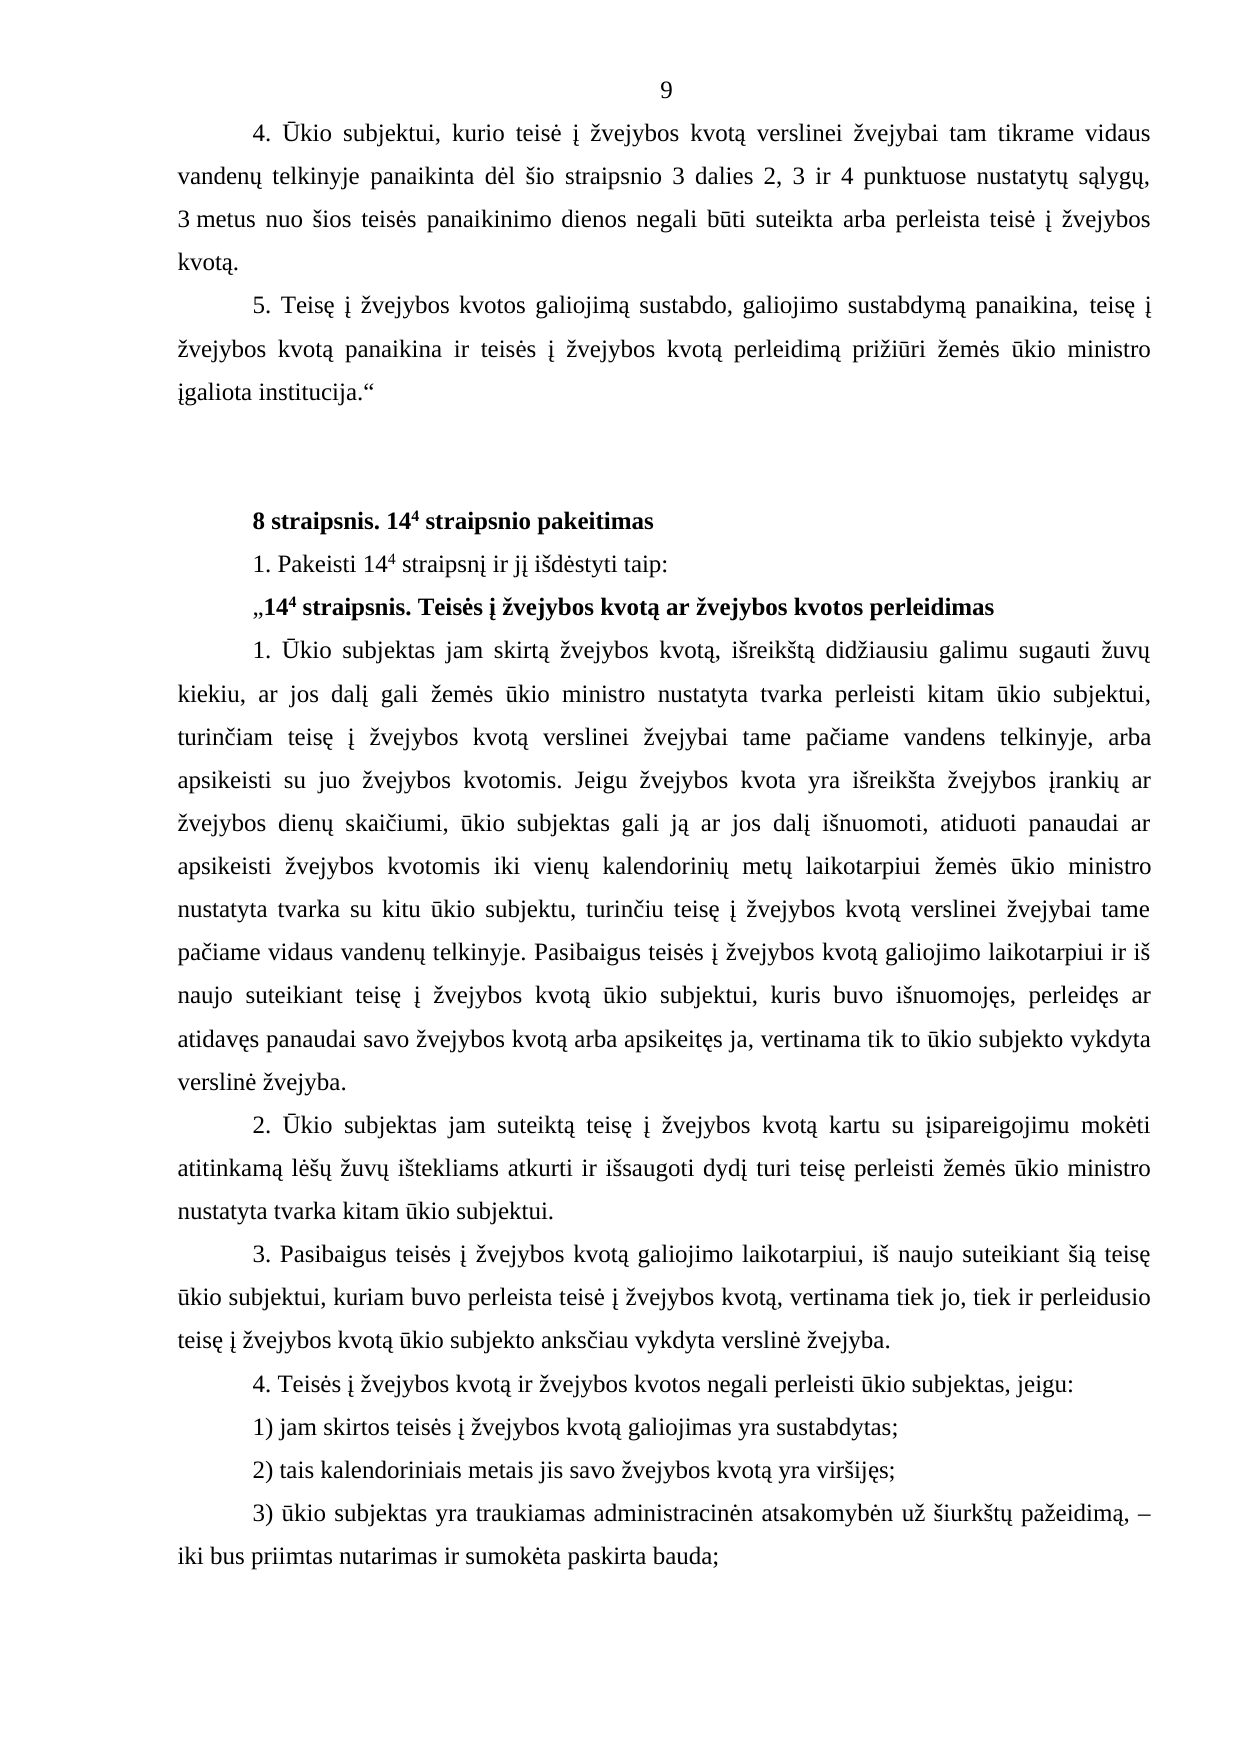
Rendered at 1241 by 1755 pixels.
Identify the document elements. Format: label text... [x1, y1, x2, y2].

text 4. Teisės į žvejybos kvotą ir žvejybos kvotos negali perleisti ūkio subjektas, jeigu: [177, 1369, 1152, 1397]
text 8 straipsnis. 144 straipsnio pakeitimas [177, 506, 1152, 535]
text 4. Ūkio subjektui, kurio teisė į žvejybos kvotą verslinei žvejybai tam tikrame vidaus vandenų telkinyje panaikinta dėl šio straipsnio 3 dalies 2, 3 ir 4 punktuose nustatytų sąlygų, 3 metus nuo šios teisės panaikinimo dienos negali būti suteikta arba perleista teisė į žvejybos kvotą. [177, 118, 1152, 276]
text 3. Pasibaigus teisės į žvejybos kvotą galiojimo laikotarpiui, iš naujo suteikiant šią teisę ūkio subjektui, kuriam buvo perleista teisė į žvejybos kvotą, vertinama tiek jo, tiek ir perleidusio teisę į žvejybos kvotą ūkio subjekto anksčiau vykdyta verslinė žvejyba. [177, 1239, 1152, 1354]
text 3) ūkio subjektas yra traukiamas administracinėn atsakomybėn už šiurkštų pažeidimą, – iki bus priimtas nutarimas ir sumokėta paskirta bauda; [177, 1498, 1152, 1570]
text 1. Ūkio subjektas jam skirtą žvejybos kvotą, išreikštą didžiausiu galimu sugauti žuvų kiekiu, ar jos dalį gali žemės ūkio ministro nustatyta tvarka perleisti kitam ūkio subjektui, turinčiam teisę į žvejybos kvotą verslinei žvejybai tame pačiame vandens telkinyje, arba apsikeisti su juo žvejybos kvotomis. Jeigu žvejybos kvota yra išreikšta žvejybos įrankių ar žvejybos dienų skaičiumi, ūkio subjektas gali ją ar jos dalį išnuomoti, atiduoti panaudai ar apsikeisti žvejybos kvotomis iki vienų kalendorinių metų laikotarpiui žemės ūkio ministro nustatyta tvarka su kitu ūkio subjektu, turinčiu teisę į žvejybos kvotą verslinei žvejybai tame pačiame vidaus vandenų telkinyje. Pasibaigus teisės į žvejybos kvotą galiojimo laikotarpiui ir iš naujo suteikiant teisę į žvejybos kvotą ūkio subjektui, kuris buvo išnuomojęs, perleidęs ar atidavęs panaudai savo žvejybos kvotą arba apsikeitęs ja, vertinama tik to ūkio subjekto vykdyta verslinė žvejyba. [177, 636, 1152, 1096]
text 5. Teisę į žvejybos kvotos galiojimą sustabdo, galiojimo sustabdymą panaikina, teisę į žvejybos kvotą panaikina ir teisės į žvejybos kvotą perleidimą prižiūri žemės ūkio ministro įgaliota institucija.“ [177, 291, 1152, 406]
text 2. Ūkio subjektas jam suteiktą teisę į žvejybos kvotą kartu su įsipareigojimu mokėti atitinkamą lėšų žuvų ištekliams atkurti ir išsaugoti dydį turi teisę perleisti žemės ūkio ministro nustatyta tvarka kitam ūkio subjektui. [177, 1110, 1152, 1225]
text 1. Pakeisti 144 straipsnį ir jį išdėstyti taip: [177, 549, 1152, 578]
text „144 straipsnis. Teisės į žvejybos kvotą ar žvejybos kvotos perleidimas [177, 592, 1152, 621]
text 1) jam skirtos teisės į žvejybos kvotą galiojimas yra sustabdytas; [177, 1412, 1152, 1441]
text 2) tais kalendoriniais metais jis savo žvejybos kvotą yra viršijęs; [177, 1455, 1152, 1484]
